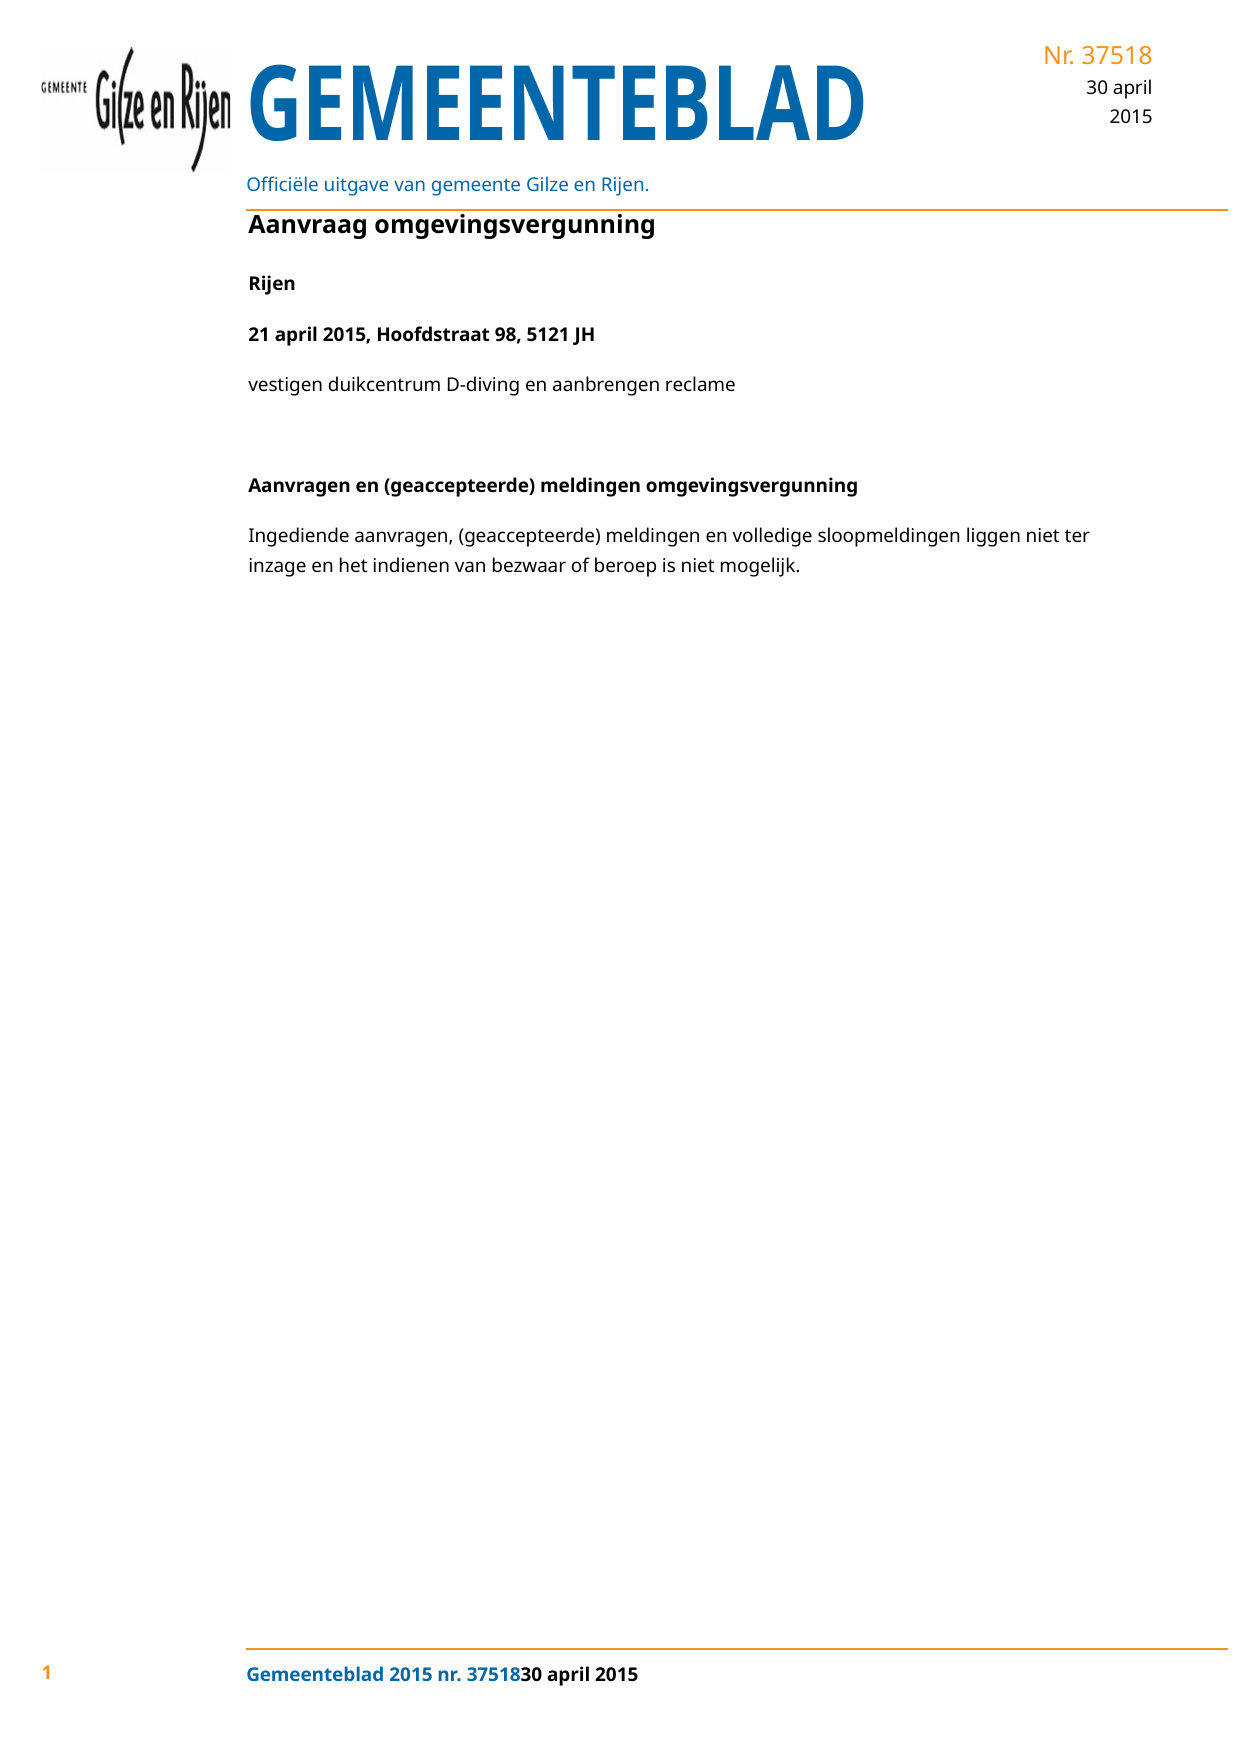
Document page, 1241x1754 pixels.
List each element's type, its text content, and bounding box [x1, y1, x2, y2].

picture [41, 47, 231, 172]
text Rijen [248, 270, 1152, 296]
text vestigen duikcentrum D-diving en aanbrengen reclame [248, 371, 1152, 397]
text Aanvraag omgevingsvergunning [248, 211, 1152, 241]
text Aanvragen en (geaccepteerde) meldingen omgevingsvergunning [248, 472, 1152, 498]
text Ingediende aanvragen, (geaccepteerde) meldingen en volledige sloopmeldingen liggen niet ter inzage en het indienen van bezwaar of beroep is niet mogelijk. [248, 522, 1152, 578]
text 21 april 2015, Hoofdstraat 98, 5121 JH [248, 321, 1152, 346]
